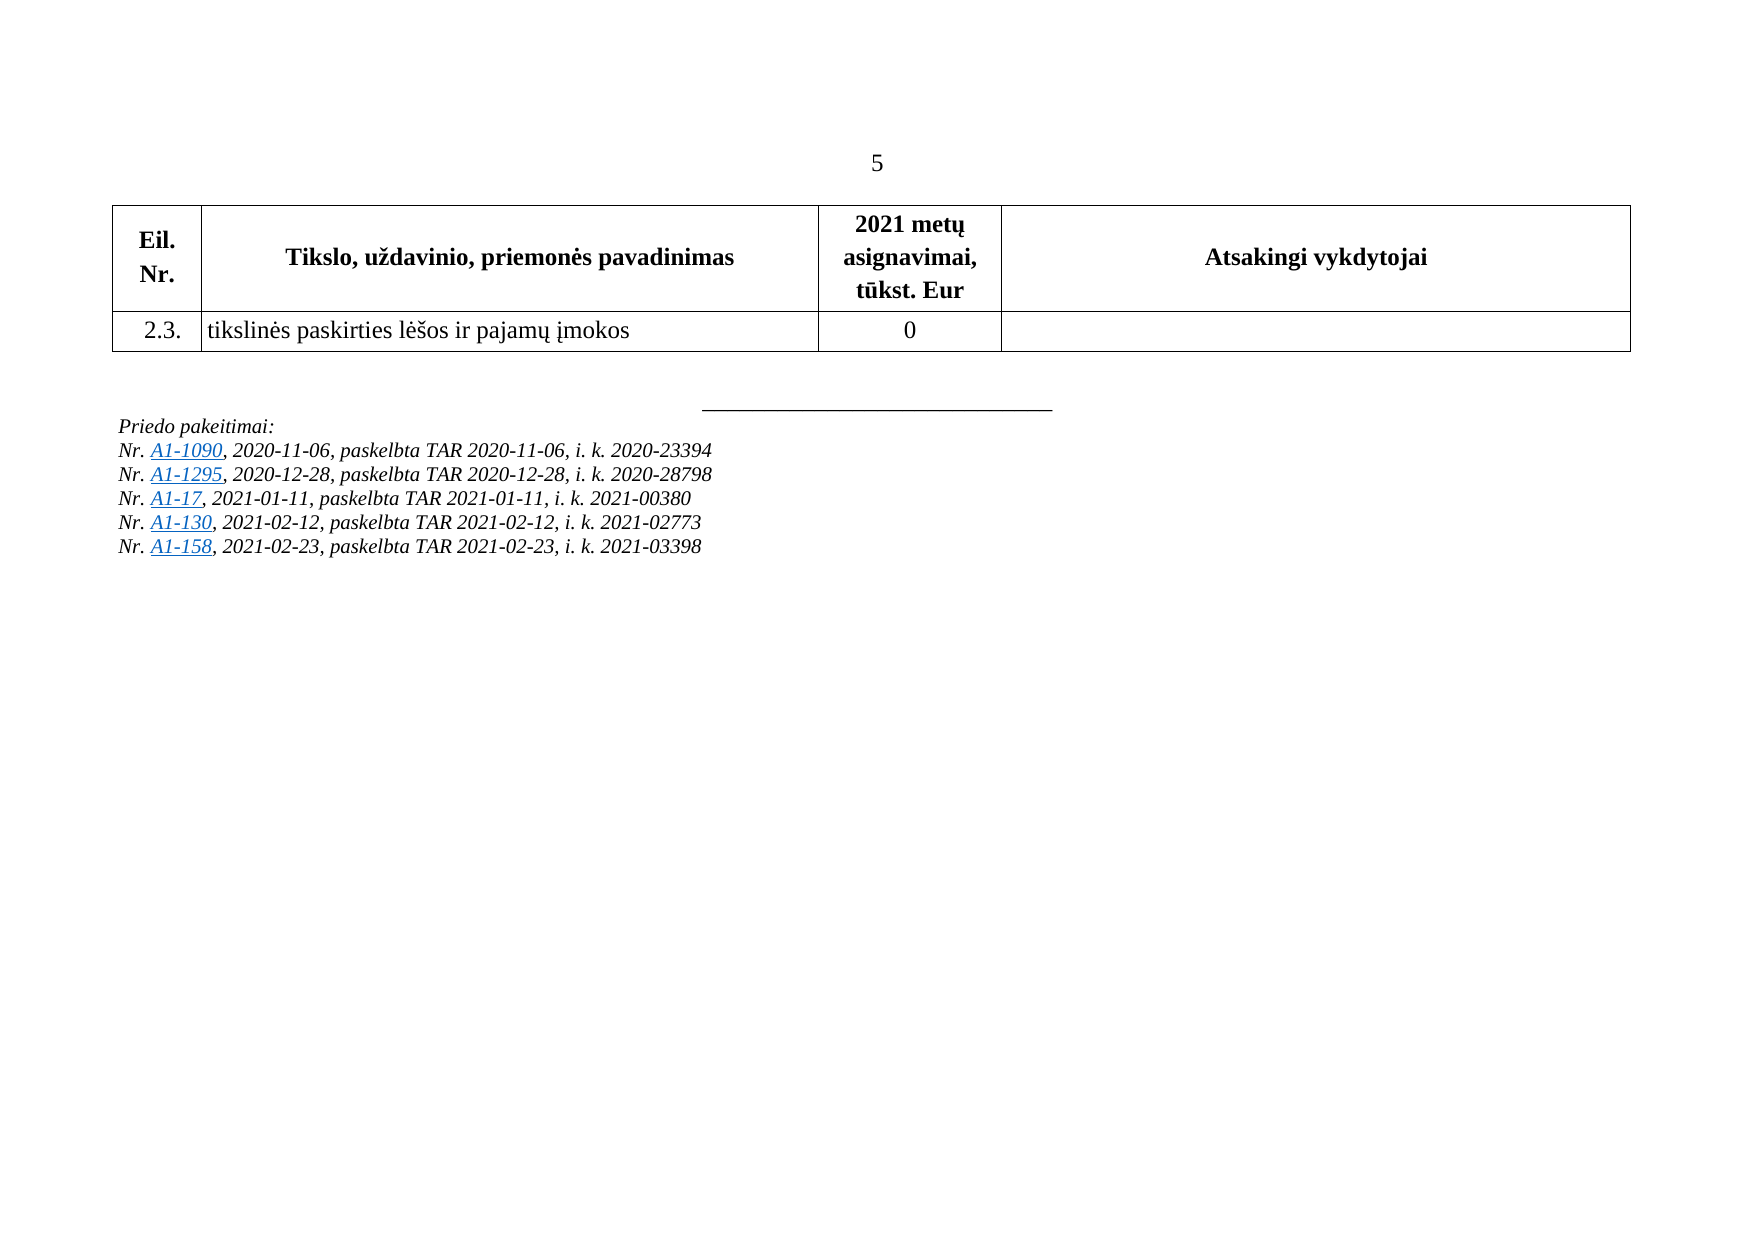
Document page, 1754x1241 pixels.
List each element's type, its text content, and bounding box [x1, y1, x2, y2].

text ____________________________ [118, 385, 1636, 414]
text Priedo pakeitimai: [118, 414, 1636, 438]
table_cell 0 [819, 312, 1001, 351]
text Nr. A1-130, 2021-02-12, paskelbta TAR 2021-02-12, i. k. 2021-02773 [118, 510, 1636, 534]
table_header 2021 metų asignavimai, tūkst. Eur [819, 206, 1001, 311]
text Nr. A1-1090, 2020-11-06, paskelbta TAR 2020-11-06, i. k. 2020-23394 [118, 438, 1636, 462]
table_cell 2.3. [113, 312, 201, 351]
text Nr. A1-158, 2021-02-23, paskelbta TAR 2021-02-23, i. k. 2021-03398 [118, 534, 1636, 558]
table_header Tikslo, uždavinio, priemonės pavadinimas [202, 206, 818, 311]
table_header Atsakingi vykdytojai [1002, 206, 1630, 311]
text Nr. A1-1295, 2020-12-28, paskelbta TAR 2020-12-28, i. k. 2020-28798 [118, 462, 1636, 486]
table_cell tikslinės paskirties lėšos ir pajamų įmokos [202, 312, 818, 351]
table_header Eil. Nr. [113, 206, 201, 311]
text Nr. A1-17, 2021-01-11, paskelbta TAR 2021-01-11, i. k. 2021-00380 [118, 486, 1636, 510]
table_cell [1002, 312, 1630, 351]
